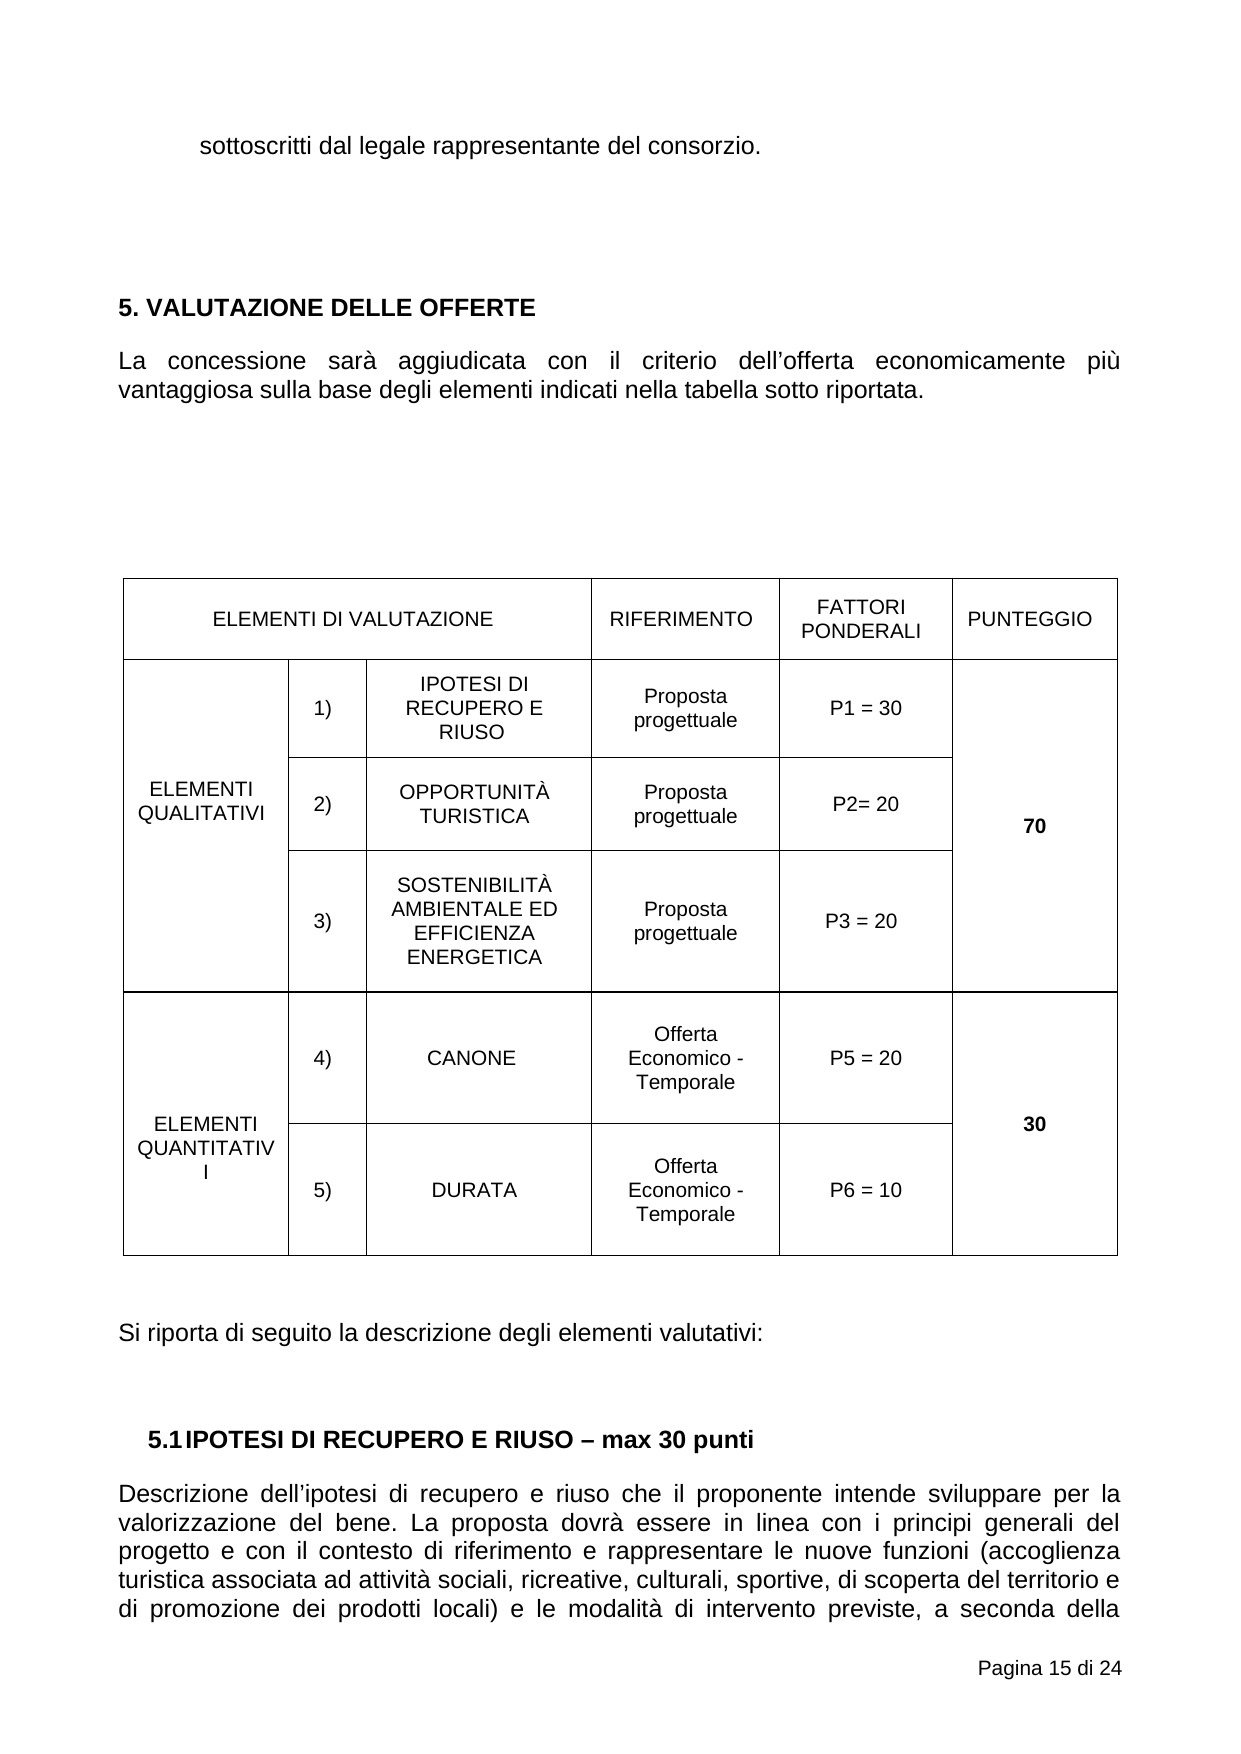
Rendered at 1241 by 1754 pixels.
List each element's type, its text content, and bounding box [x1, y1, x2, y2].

text Si riporta di seguito la descrizione degli elementi valutativi: [118, 1317, 1122, 1346]
table_cell OPPORTUNITÀ TURISTICA [367, 758, 591, 850]
table_cell 4) [289, 993, 366, 1123]
text Descrizione dell’ipotesi di recupero e riuso che il proponente intende sviluppare per la valorizzazione del bene. La proposta dovrà essere in linea con i principi generali del progetto e con il contesto di riferimento e rappresentare le nuove funzioni (accoglienza turistica associata ad attività sociali, ricreative, culturali, sportive, di scoperta del territorio e di promozione dei prodotti locali) e le modalità di intervento previste, a seconda della [118, 1479, 1122, 1622]
table_header RIFERIMENTO [592, 579, 779, 659]
text La concessione sarà aggiudicata con il criterio dell’offerta economicamente più vantaggiosa sulla base degli elementi indicati nella tabella sotto riportata. [118, 346, 1122, 404]
table_cell DURATA [367, 1124, 591, 1255]
table_cell SOSTENIBILITÀ AMBIENTALE ED EFFICIENZA ENERGETICA [367, 851, 591, 991]
table_cell P2= 20 [780, 758, 952, 850]
table_cell 3) [289, 851, 366, 991]
table_cell 5) [289, 1124, 366, 1255]
table_cell P6 = 10 [780, 1124, 952, 1255]
table_cell P5 = 20 [780, 993, 952, 1123]
table_header FATTORI PONDERALI [780, 579, 952, 659]
list IPOTESI DI RECUPERO E RIUSO – max 30 punti [148, 1425, 1122, 1454]
text 5. VALUTAZIONE DELLE OFFERTE [118, 292, 1122, 321]
table_cell Proposta progettuale [592, 851, 779, 991]
list sottoscritti dal legale rappresentante del consorzio. [162, 131, 1122, 160]
table_header PUNTEGGIO [953, 579, 1117, 659]
table_cell Offerta Economico - Temporale [592, 1124, 779, 1255]
table_header ELEMENTI DI VALUTAZIONE [124, 579, 591, 659]
table_cell 2) [289, 758, 366, 850]
table_cell 1) [289, 660, 366, 757]
table_cell ELEMENTI QUALITATIVI [124, 660, 288, 991]
table_cell 70 [953, 660, 1117, 991]
table_cell CANONE [367, 993, 591, 1123]
table_cell Proposta progettuale [592, 758, 779, 850]
table_cell ELEMENTI QUANTITATIVI [124, 993, 288, 1255]
table_cell P1 = 30 [780, 660, 952, 757]
table_cell Offerta Economico - Temporale [592, 993, 779, 1123]
table_cell 30 [953, 993, 1117, 1255]
table_cell IPOTESI DI RECUPERO E RIUSO [367, 660, 591, 757]
table_cell P3 = 20 [780, 851, 952, 991]
table_cell Proposta progettuale [592, 660, 779, 757]
